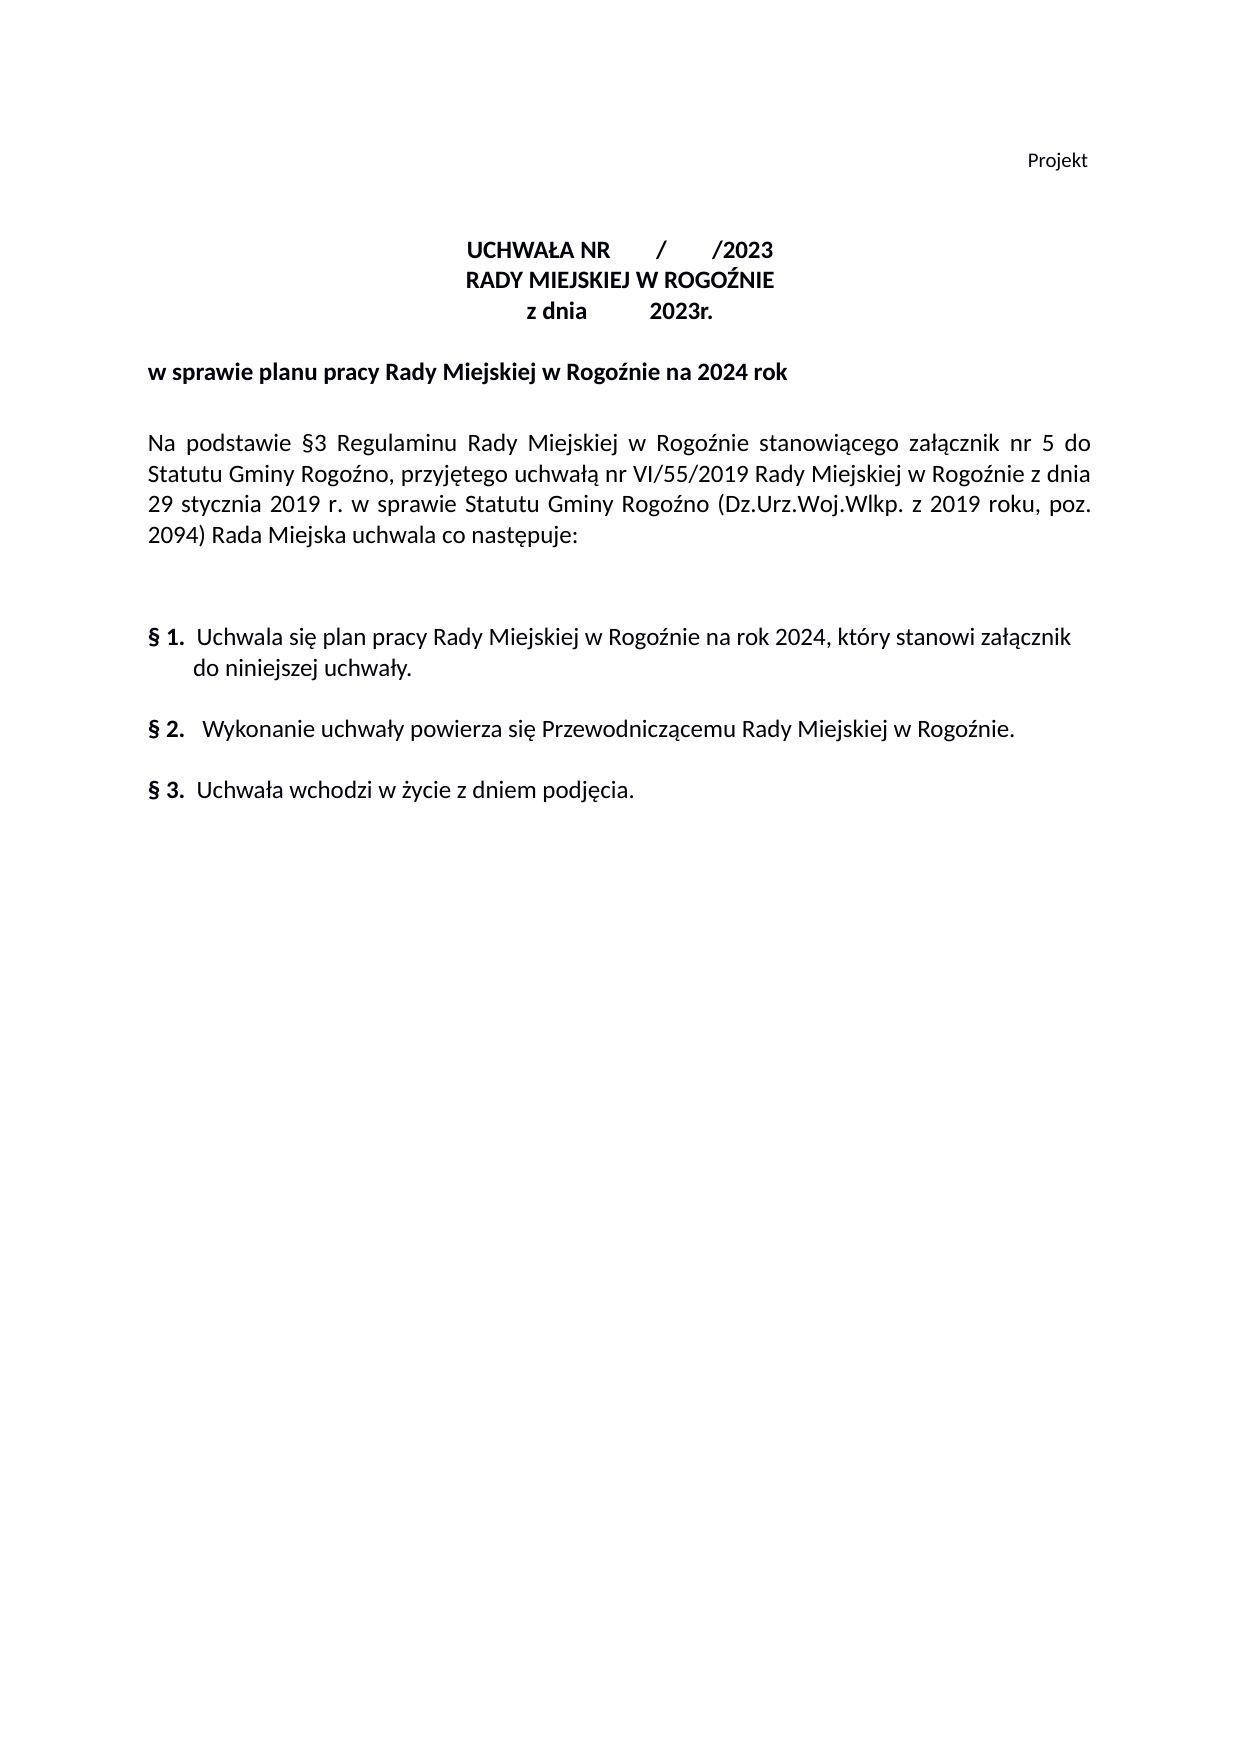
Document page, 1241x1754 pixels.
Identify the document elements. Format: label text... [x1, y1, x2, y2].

text z dnia 2023r. [148, 295, 1093, 326]
text Na podstawie §3 Regulaminu Rady Miejskiej w Rogoźnie stanowiącego załącznik nr 5 do Statutu Gminy Rogoźno, przyjętego uchwałą nr VI/55/2019 Rady Miejskiej w Rogoźnie z dnia 29 stycznia 2019 r. w sprawie Statutu Gminy Rogoźno (Dz.Urz.Woj.Wlkp. z 2019 roku, poz. 2094) Rada Miejska uchwala co następuje: [148, 428, 1093, 550]
text Projekt [148, 148, 1093, 173]
text § 1. Uchwala się plan pracy Rady Miejskiej w Rogoźnie na rok 2024, który stanowi załącznik [148, 621, 1093, 652]
text do niniejszej uchwały. [148, 652, 1093, 682]
text RADY MIEJSKIEJ W ROGOŹNIE [148, 264, 1093, 295]
text UCHWAŁA NR / /2023 [148, 234, 1093, 264]
text § 3. Uchwała wchodzi w życie z dniem podjęcia. [148, 774, 1093, 804]
text w sprawie planu pracy Rady Miejskiej w Rogoźnie na 2024 rok [148, 356, 1093, 387]
text § 2. Wykonanie uchwały powierza się Przewodniczącemu Rady Miejskiej w Rogoźnie. [148, 713, 1093, 743]
